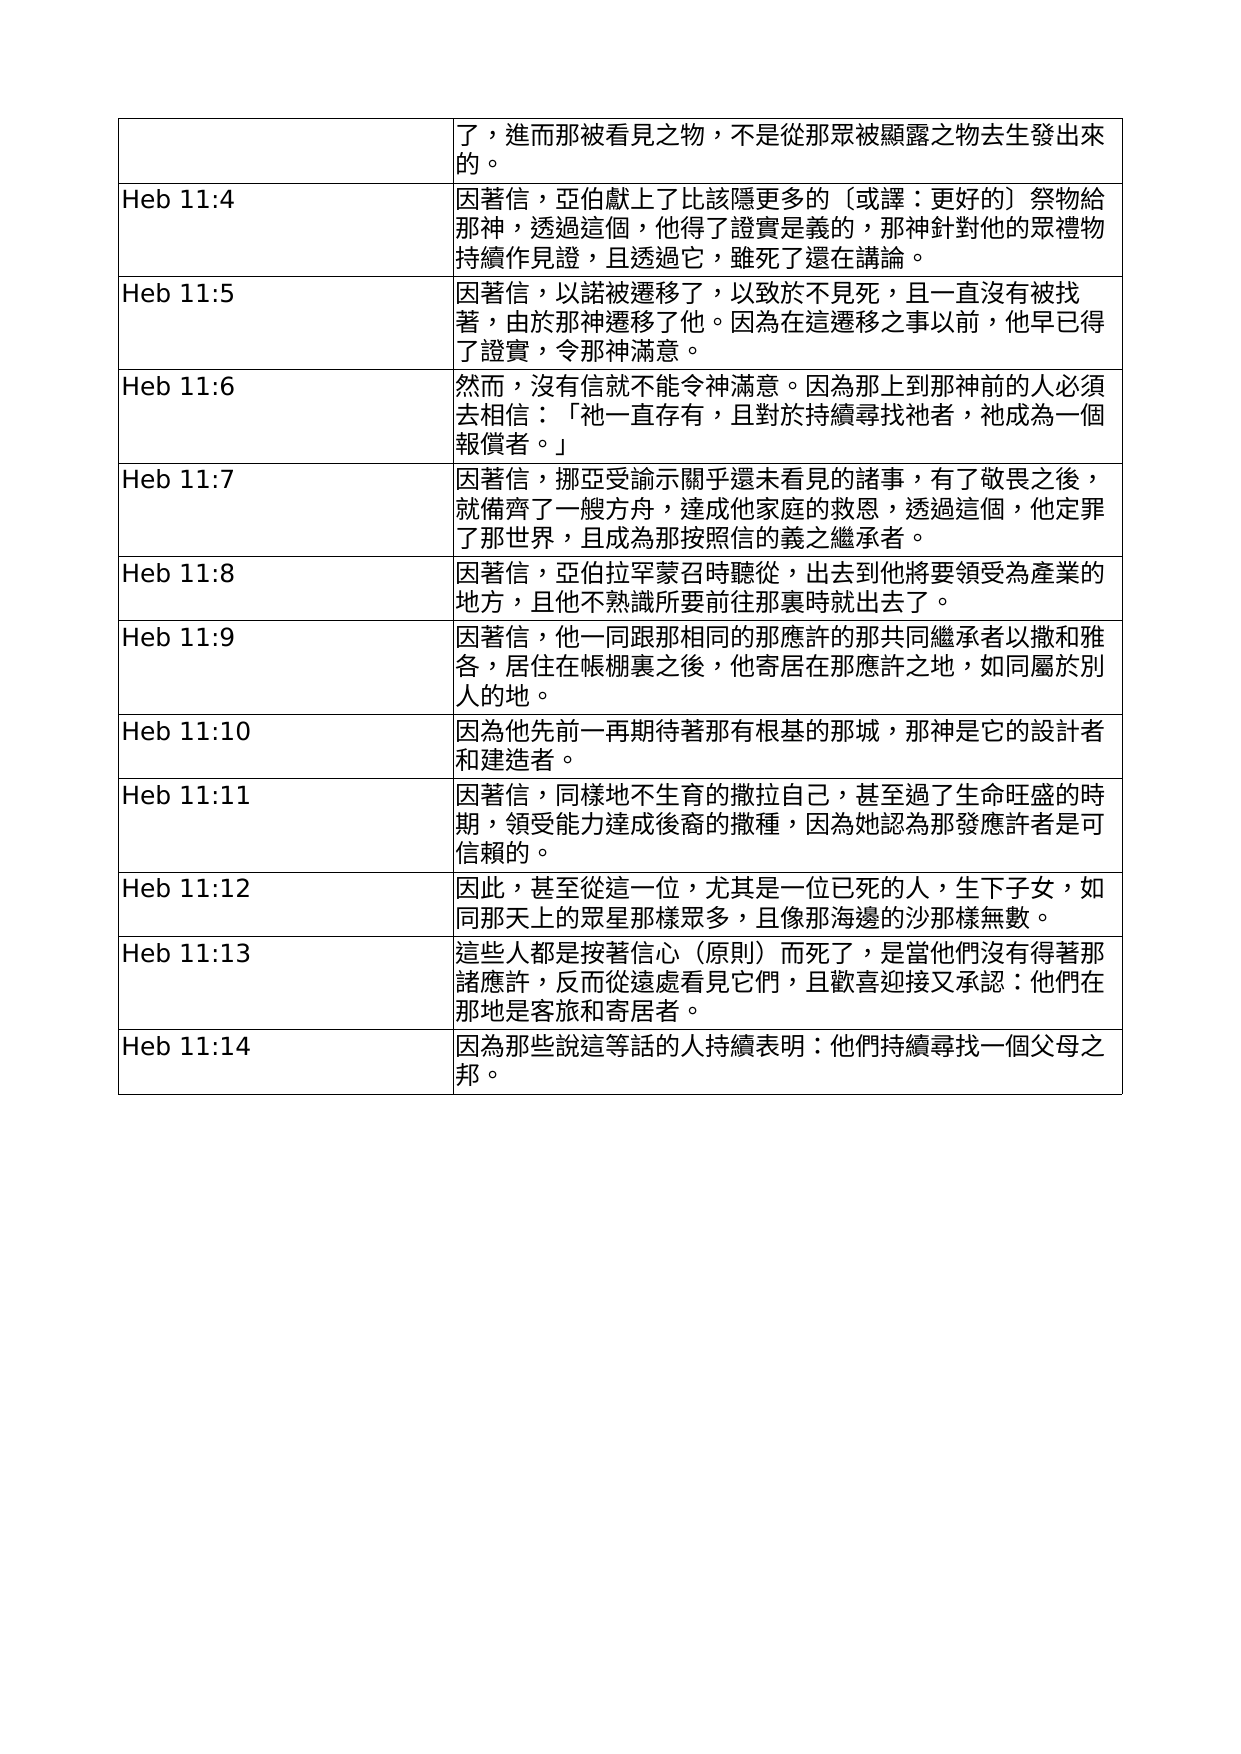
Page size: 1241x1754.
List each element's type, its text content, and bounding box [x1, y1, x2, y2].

table_cell Heb 11:12 [119, 873, 453, 936]
table_cell Heb 11:6 [119, 370, 453, 463]
table_cell Heb 11:9 [119, 621, 453, 714]
table_cell 因此，甚至從這一位，尤其是一位已死的人，生下子女，如同那天上的眾星那樣眾多，且像那海邊的沙那樣無數。 [454, 873, 1122, 936]
table_cell 因著信，他一同跟那相同的那應許的那共同繼承者以撒和雅各，居住在帳棚裏之後，他寄居在那應許之地，如同屬於別人的地。 [454, 621, 1122, 714]
table_cell 了，進而那被看見之物，不是從那眾被顯露之物去生發出來的。 [454, 119, 1122, 182]
table_cell 然而，沒有信就不能令神滿意。因為那上到那神前的人必須去相信：「祂一直存有，且對於持續尋找祂者，祂成為一個報償者。」 [454, 370, 1122, 463]
table_cell 因為他先前一再期待著那有根基的那城，那神是它的設計者和建造者。 [454, 715, 1122, 778]
table_cell 因著信，亞伯拉罕蒙召時聽從，出去到他將要領受為產業的地方，且他不熟識所要前往那裏時就出去了。 [454, 557, 1122, 620]
table_cell Heb 11:13 [119, 937, 453, 1029]
table_cell 因著信，亞伯獻上了比該隱更多的〔或譯：更好的〕祭物給那神，透過這個，他得了證實是義的，那神針對他的眾禮物持續作見證，且透過它，雖死了還在講論。 [454, 184, 1122, 276]
table_cell 因著信，同樣地不生育的撒拉自己，甚至過了生命旺盛的時期，領受能力達成後裔的撒種，因為她認為那發應許者是可信賴的。 [454, 779, 1122, 872]
table_cell 這些人都是按著信心（原則）而死了，是當他們沒有得著那諸應許，反而從遠處看見它們，且歡喜迎接又承認：他們在那地是客旅和寄居者。 [454, 937, 1122, 1029]
table_cell Heb 11:11 [119, 779, 453, 872]
table_cell [119, 119, 453, 182]
table_cell Heb 11:10 [119, 715, 453, 778]
table_cell Heb 11:7 [119, 464, 453, 556]
table_cell 因著信，挪亞受諭示關乎還未看見的諸事，有了敬畏之後，就備齊了一艘方舟，達成他家庭的救恩，透過這個，他定罪了那世界，且成為那按照信的義之繼承者。 [454, 464, 1122, 556]
table_cell Heb 11:4 [119, 184, 453, 276]
table_cell Heb 11:8 [119, 557, 453, 620]
table_cell 因著信，以諾被遷移了，以致於不見死，且一直沒有被找著，由於那神遷移了他。因為在這遷移之事以前，他早已得了證實，令那神滿意。 [454, 277, 1122, 369]
table_cell Heb 11:5 [119, 277, 453, 369]
table_cell 因為那些說這等話的人持續表明：他們持續尋找一個父母之邦。 [454, 1030, 1122, 1093]
table_cell Heb 11:14 [119, 1030, 453, 1093]
